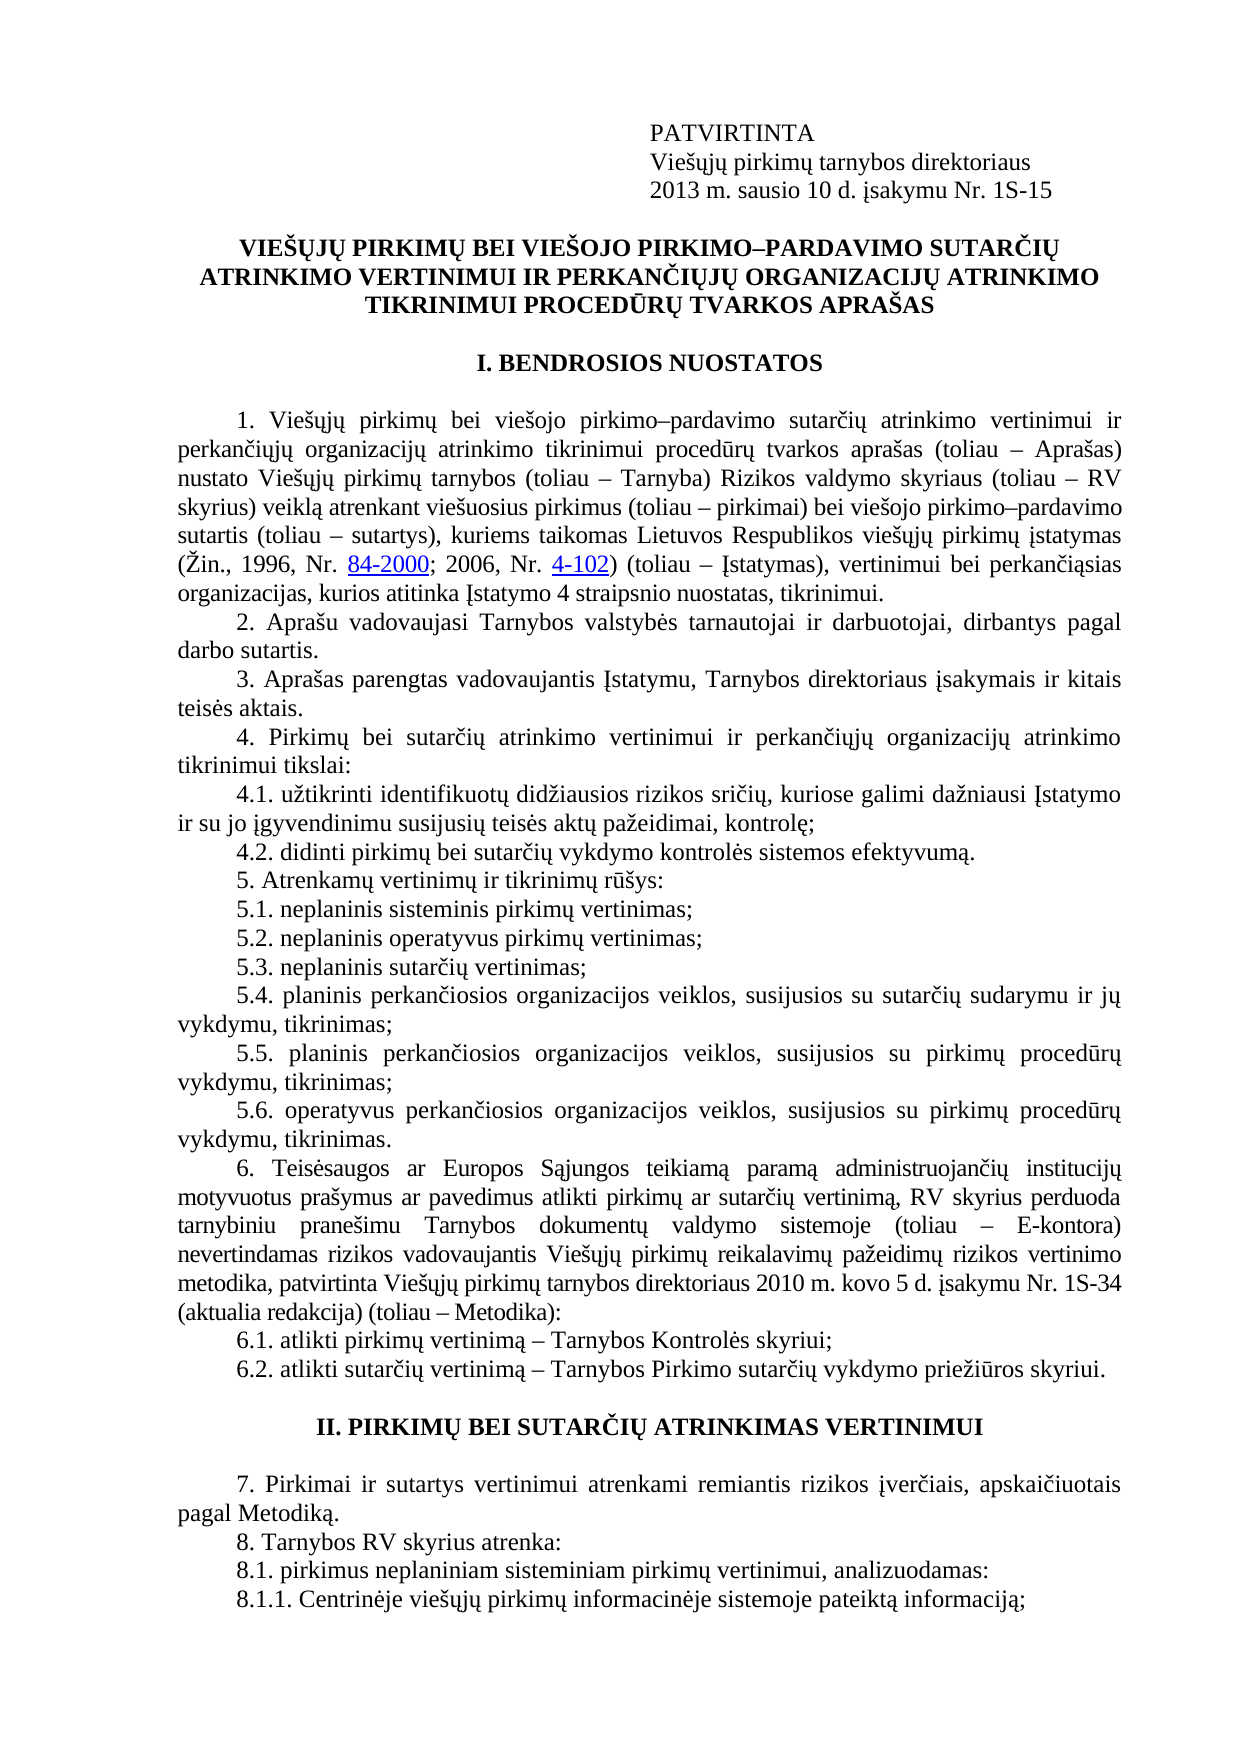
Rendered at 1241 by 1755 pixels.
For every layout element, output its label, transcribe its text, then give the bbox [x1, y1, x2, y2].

text 2013 m. sausio 10 d. įsakymu Nr. 1S-15 [649, 176, 1122, 204]
text 5. Atrenkamų vertinimų ir tikrinimų rūšys: [177, 866, 1122, 894]
text 5.6. operatyvus perkančiosios organizacijos veiklos, susijusios su pirkimų procedūrų vykdymu, tikrinimas. [177, 1096, 1122, 1153]
text II. PIRKIMŲ BEI SUTARČIŲ ATRINKIMAS VERTINIMUI [177, 1412, 1122, 1441]
text 5.1. neplaninis sisteminis pirkimų vertinimas; [177, 894, 1122, 923]
text PATVIRTINTA [649, 118, 1122, 147]
text 5.3. neplaninis sutarčių vertinimas; [177, 952, 1122, 981]
text 3. Aprašas parengtas vadovaujantis Įstatymu, Tarnybos direktoriaus įsakymais ir kitais teisės aktais. [177, 664, 1122, 722]
text 8.1.1. Centrinėje viešųjų pirkimų informacinėje sistemoje pateiktą informaciją; [177, 1584, 1122, 1613]
text I. BENDROSIOS NUOSTATOS [177, 348, 1122, 377]
text 6.1. atlikti pirkimų vertinimą – Tarnybos Kontrolės skyriui; [177, 1326, 1122, 1354]
text VIEŠŲJŲ PIRKIMŲ BEI VIEŠoJo PIRKIMO–PARDAVIMO SUTARČIŲ ATRINKIMO VERTINIMUI IR PERKANČIŲJŲ ORGANIZACIJŲ ATRINKIMO TIKRINIMUI PROCEDŪRŲ TVARKOS APRAŠAS [177, 233, 1122, 319]
text 6.2. atlikti sutarčių vertinimą – Tarnybos Pirkimo sutarčių vykdymo priežiūros skyriui. [177, 1354, 1122, 1383]
text 5.5. planinis perkančiosios organizacijos veiklos, susijusios su pirkimų procedūrų vykdymu, tikrinimas; [177, 1038, 1122, 1096]
text 6. Teisėsaugos ar Europos Sąjungos teikiamą paramą administruojančių institucijų motyvuotus prašymus ar pavedimus atlikti pirkimų ar sutarčių vertinimą, RV skyrius perduoda tarnybiniu pranešimu Tarnybos dokumentų valdymo sistemoje (toliau – E-kontora) nevertindamas rizikos vadovaujantis Viešųjų pirkimų reikalavimų pažeidimų rizikos vertinimo metodika, patvirtinta Viešųjų pirkimų tarnybos direktoriaus 2010 m. kovo 5 d. įsakymu Nr. 1S-34 (aktualia redakcija) (toliau – Metodika): [177, 1153, 1122, 1326]
text 7. Pirkimai ir sutartys vertinimui atrenkami remiantis rizikos įverčiais, apskaičiuotais pagal Metodiką. [177, 1469, 1122, 1527]
text 5.4. planinis perkančiosios organizacijos veiklos, susijusios su sutarčių sudarymu ir jų vykdymu, tikrinimas; [177, 981, 1122, 1038]
text 4. Pirkimų bei sutarčių atrinkimo vertinimui ir perkančiųjų organizacijų atrinkimo tikrinimui tikslai: [177, 722, 1122, 779]
text 5.2. neplaninis operatyvus pirkimų vertinimas; [177, 923, 1122, 952]
text Viešųjų pirkimų tarnybos direktoriaus [649, 147, 1122, 176]
text 4.2. didinti pirkimų bei sutarčių vykdymo kontrolės sistemos efektyvumą. [177, 837, 1122, 866]
text 8.1. pirkimus neplaniniam sisteminiam pirkimų vertinimui, analizuodamas: [177, 1556, 1122, 1584]
text 1. Viešųjų pirkimų bei viešojo pirkimo–pardavimo sutarčių atrinkimo vertinimui ir perkančiųjų organizacijų atrinkimo tikrinimui procedūrų tvarkos aprašas (toliau – Aprašas) nustato Viešųjų pirkimų tarnybos (toliau – Tarnyba) Rizikos valdymo skyriaus (toliau – RV skyrius) veiklą atrenkant viešuosius pirkimus (toliau – pirkimai) bei viešojo pirkimo–pardavimo sutartis (toliau – sutartys), kuriems taikomas Lietuvos Respublikos viešųjų pirkimų įstatymas (Žin., 1996, Nr. 84-2000; 2006, Nr. 4-102) (toliau – Įstatymas), vertinimui bei perkančiąsias organizacijas, kurios atitinka Įstatymo 4 straipsnio nuostatas, tikrinimui. [177, 406, 1122, 607]
text 4.1. užtikrinti identifikuotų didžiausios rizikos sričių, kuriose galimi dažniausi Įstatymo ir su jo įgyvendinimu susijusių teisės aktų pažeidimai, kontrolę; [177, 779, 1122, 837]
text 8. Tarnybos RV skyrius atrenka: [177, 1527, 1122, 1556]
text 2. Aprašu vadovaujasi Tarnybos valstybės tarnautojai ir darbuotojai, dirbantys pagal darbo sutartis. [177, 607, 1122, 664]
